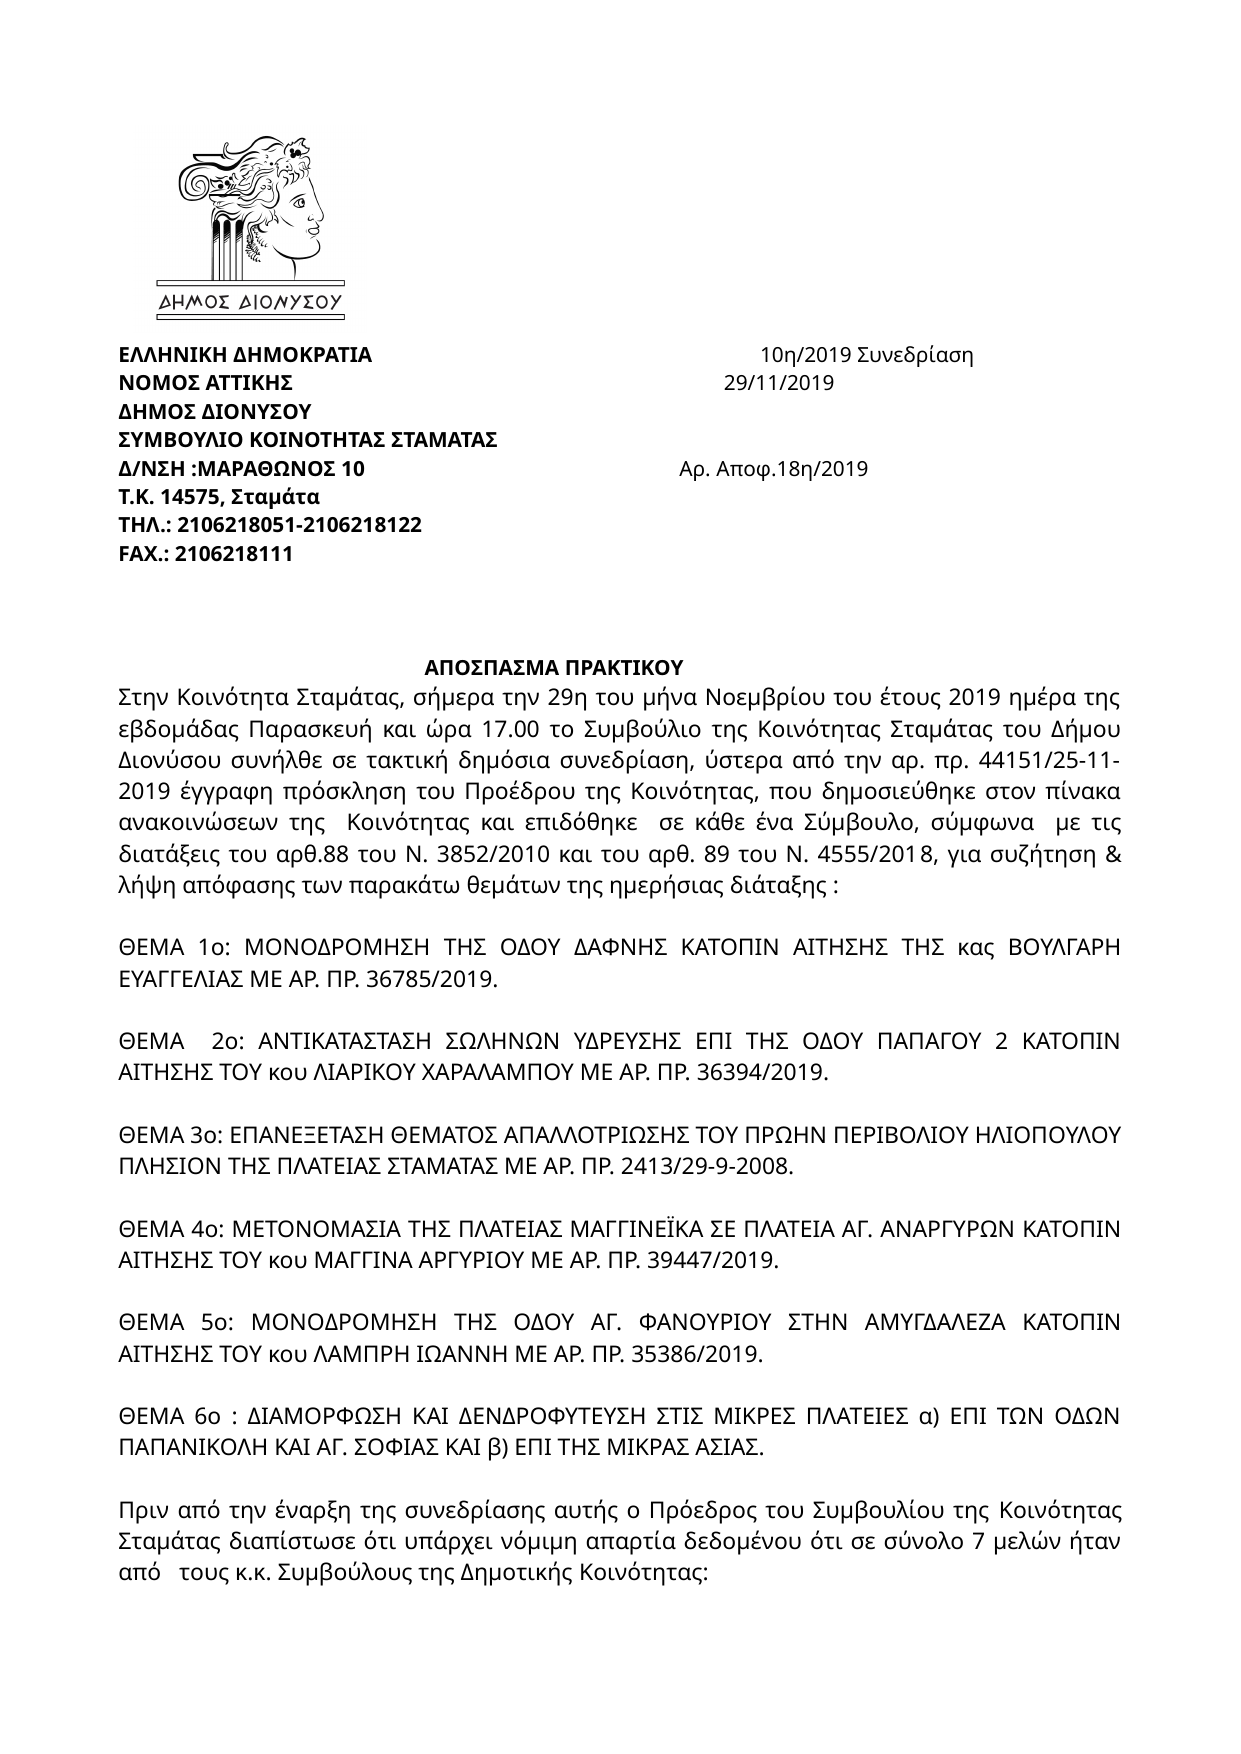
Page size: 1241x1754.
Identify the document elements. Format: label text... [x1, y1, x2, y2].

text ΘΕΜΑ 2ο: ΑΝΤΙΚΑΤΑΣΤΑΣΗ ΣΩΛΗΝΩΝ ΥΔΡΕΥΣΗΣ ΕΠΙ ΤΗΣ ΟΔΟΥ ΠΑΠΑΓΟΥ 2 ΚΑΤΟΠΙΝ ΑΙΤΗΣΗΣ ΤΟΥ κου ΛΙΑΡΙΚΟΥ ΧΑΡΑΛΑΜΠΟΥ ΜΕ ΑΡ. ΠΡ. 36394/2019. [118, 1025, 1122, 1087]
text Δ/ΝΣΗ :ΜΑΡΑΘΩΝΟΣ 10 Αρ. Αποφ.18η/2019 [118, 454, 1122, 482]
text Στην Κοινότητα Σταμάτας, σήμερα την 29η του μήνα Νοεμβρίου του έτους 2019 ημέρα της εβδομάδας Παρασκευή και ώρα 17.00 το Συμβούλιο της Κοινότητας Σταμάτας του Δήμου Διονύσου συνήλθε σε τακτική δημόσια συνεδρίαση, ύστερα από την αρ. πρ. 44151/25-11-2019 έγγραφη πρόσκληση του Προέδρου της Κοινότητας, που δημοσιεύθηκε στον πίνακα ανακοινώσεων της Κοινότητας και επιδόθηκε σε κάθε ένα Σύμβουλο, σύμφωνα με τις διατάξεις του αρθ.88 του Ν. 3852/2010 και του αρθ. 89 του Ν. 4555/2018, για συζήτηση & λήψη απόφασης των παρακάτω θεμάτων της ημερήσιας διάταξης : [118, 681, 1122, 900]
text ΘΕΜΑ 6ο : ΔΙΑΜΟΡΦΩΣΗ ΚΑΙ ΔΕΝΔΡΟΦΥΤΕΥΣΗ ΣΤΙΣ ΜΙΚΡΕΣ ΠΛΑΤΕΙΕΣ α) ΕΠΙ ΤΩΝ ΟΔΩΝ ΠΑΠΑΝΙΚΟΛΗ ΚΑΙ ΑΓ. ΣΟΦΙΑΣ ΚΑΙ β) ΕΠΙ ΤΗΣ ΜΙΚΡΑΣ ΑΣΙΑΣ. [118, 1400, 1122, 1462]
text ΑΠΟΣΠΑΣΜΑ ΠΡΑΚΤΙΚΟΥ [118, 653, 1122, 681]
text ΣΥΜΒΟΥΛΙΟ KOINOTHTAΣ ΣΤΑΜΑΤΑΣ [118, 425, 1122, 454]
text ΤΗΛ.: 2106218051-2106218122 [118, 511, 1122, 539]
text FAX.: 2106218111 [118, 539, 1122, 567]
text Πριν από την έναρξη της συνεδρίασης αυτής ο Πρόεδρος του Συμβουλίου της Κοινότητας Σταμάτας διαπίστωσε ότι υπάρχει νόμιμη απαρτία δεδομένου ότι σε σύνολο 7 μελών ήταν από τους κ.κ. Συμβούλους της Δημοτικής Κοινότητας: [118, 1494, 1122, 1587]
text ΘΕΜΑ 5ο: MONOΔΡΟΜΗΣΗ ΤΗΣ ΟΔΟΥ ΑΓ. ΦΑΝΟΥΡΙΟΥ ΣΤΗΝ ΑΜΥΓΔΑΛΕΖΑ ΚΑΤΟΠΙΝ ΑΙΤΗΣΗΣ ΤΟΥ κου ΛΑΜΠΡΗ ΙΩΑΝΝΗ ΜΕ ΑΡ. ΠΡ. 35386/2019. [118, 1306, 1122, 1369]
text ΘΕΜΑ 4ο: ΜΕΤΟΝΟΜΑΣΙΑ ΤΗΣ ΠΛΑΤΕΙΑΣ ΜΑΓΓΙΝΕΪΚΑ ΣΕ ΠΛΑΤΕΙΑ ΑΓ. ΑΝΑΡΓΥΡΩΝ ΚΑΤΟΠΙΝ ΑΙΤΗΣΗΣ ΤΟΥ κου ΜΑΓΓΙΝΑ ΑΡΓΥΡΙΟΥ ΜΕ ΑΡ. ΠΡ. 39447/2019. [118, 1212, 1122, 1275]
text ΕΛΛΗΝΙΚΗ ΔΗΜΟΚΡΑΤΙΑ 10η/2019 Συνεδρίαση [118, 340, 1122, 368]
text ΝΟΜΟΣ ΑΤΤΙΚΗΣ 29/11/2019 [118, 368, 1122, 397]
text ΘΕΜΑ 3ο: ΕΠΑΝΕΞΕΤΑΣΗ ΘΕΜΑΤΟΣ ΑΠΑΛΛΟΤΡΙΩΣΗΣ ΤΟΥ ΠΡΩΗΝ ΠΕΡΙΒΟΛΙΟΥ ΗΛΙΟΠΟΥΛΟΥ ΠΛΗΣΙΟΝ ΤΗΣ ΠΛΑΤΕΙΑΣ ΣΤΑΜΑΤΑΣ ΜΕ ΑΡ. ΠΡ. 2413/29-9-2008. [118, 1119, 1122, 1181]
text Τ.Κ. 14575, Σταμάτα [118, 482, 1122, 511]
text ΔΗΜΟΣ ΔΙΟΝΥΣΟΥ [118, 397, 1122, 425]
text ΘΕΜΑ 1o: ΜΟΝΟΔΡΟΜΗΣΗ ΤΗΣ ΟΔΟΥ ΔΑΦΝΗΣ ΚΑΤΟΠΙΝ ΑΙΤΗΣΗΣ ΤΗΣ κας ΒΟΥΛΓΑΡΗ ΕΥΑΓΓΕΛΙΑΣ ΜΕ ΑΡ. ΠΡ. 36785/2019. [118, 931, 1122, 994]
